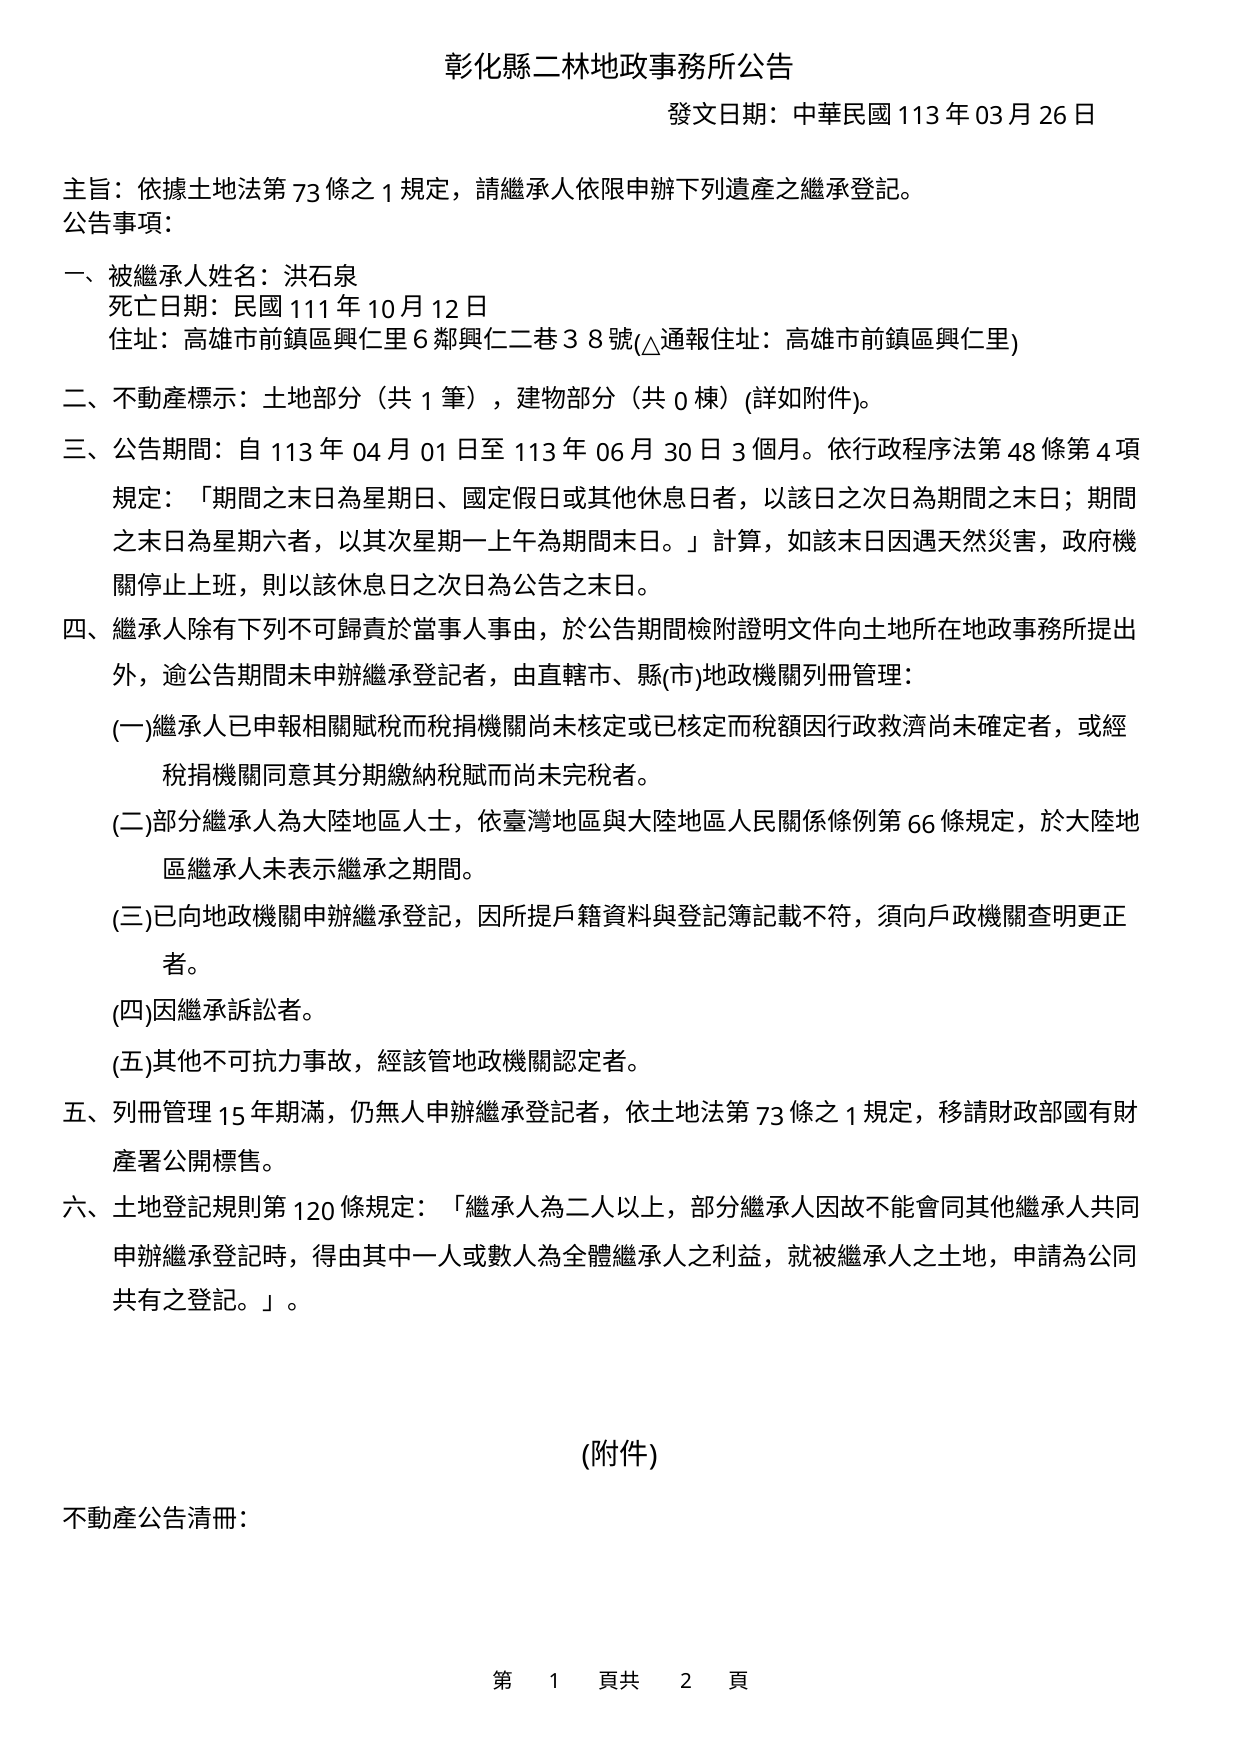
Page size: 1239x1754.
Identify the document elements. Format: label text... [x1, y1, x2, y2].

table_cell [1177, 1557, 1239, 1661]
table_cell [667, 135, 718, 176]
table_cell [1177, 384, 1239, 1383]
table_header [585, 0, 653, 41]
table_cell (附件) [62, 1424, 1177, 1485]
table_cell [585, 1383, 653, 1423]
table_cell 頁共 [585, 1661, 653, 1701]
table_header [483, 0, 523, 41]
table_cell [483, 1383, 523, 1423]
table_cell [0, 1661, 62, 1701]
table_cell [0, 246, 62, 262]
table_header [0, 0, 62, 41]
table_cell [523, 135, 585, 176]
table_cell [1177, 1383, 1239, 1423]
table_cell [109, 135, 482, 176]
table_cell [759, 1383, 1177, 1423]
table_cell [1177, 1485, 1239, 1557]
table_cell [62, 95, 109, 135]
table_cell [1177, 95, 1239, 135]
table_cell [1177, 1424, 1239, 1485]
table_cell [0, 176, 62, 246]
table_cell [62, 314, 109, 384]
table_cell 頁 [718, 1661, 759, 1701]
table_cell [1177, 1661, 1239, 1701]
table_cell 被繼承人姓名：洪石泉 死亡日期：民國111年10月12日 住址：高雄市前鎮區興仁里６鄰興仁二巷３８號(△通報住址：高雄市前鎮區興仁里) [109, 263, 1177, 384]
table_cell [759, 1557, 1177, 1661]
table_cell [1177, 135, 1239, 176]
table_header [667, 0, 718, 41]
table_cell 主旨：依據土地法第73條之1規定，請繼承人依限申辦下列遺產之繼承登記。 公告事項： [62, 176, 1177, 262]
table_cell [109, 95, 482, 135]
table_cell [0, 95, 62, 135]
table_cell [0, 41, 62, 94]
table_cell [109, 1557, 482, 1661]
table_cell [0, 314, 62, 384]
table_cell [523, 95, 585, 135]
table_cell [0, 263, 62, 313]
table_cell [759, 1661, 1177, 1701]
table_cell [62, 1383, 109, 1423]
table_cell [667, 1383, 718, 1423]
table_cell 彰化縣二林地政事務所公告 [62, 41, 1177, 94]
table_cell [653, 1557, 667, 1661]
table_header [653, 0, 667, 41]
table_cell [718, 1557, 759, 1661]
table_header [1177, 0, 1239, 41]
table_cell [0, 135, 62, 176]
table_cell [0, 1557, 62, 1661]
table_cell [523, 1383, 585, 1423]
table_cell [483, 1557, 523, 1661]
table_cell [585, 1557, 653, 1661]
table_cell [109, 1661, 482, 1701]
table_cell [109, 1383, 482, 1423]
table_cell [62, 1557, 109, 1661]
table_cell 第 [483, 1661, 523, 1701]
table_cell [718, 1383, 759, 1423]
table_header [718, 0, 759, 41]
table_cell [1177, 263, 1239, 313]
table_cell [653, 95, 667, 135]
table_header [759, 0, 1177, 41]
table_cell [523, 1557, 585, 1661]
table_header [523, 0, 585, 41]
table_cell [62, 135, 109, 176]
table_cell 二、不動產標示：土地部分（共 1 筆），建物部分（共 0 棟）(詳如附件)。 三、公告期間：自 113 年 04 月 01 日至 113 年 06 月 30 日 3 個月。依行政程序法第48條第4項 規定：「期間之末日為星期日、國定假日或其他休息日者，以該日之次日為期間之末日；期間 之末日為星期六者，以其次星期一上午為期間末日。」計算，如該末日因遇天然災害，政府機 關停止上班，則以該休息日之次日為公告之末日。 四、繼承人除有下列不可歸責於當事人事由，於公告期間檢附證明文件向土地所在地政事務所提出 外，逾公告期間未申辦繼承登記者，由直轄市、縣(市)地政機關列冊管理： (一)繼承人已申報相關賦稅而稅捐機關尚未核定或已核定而稅額因行政救濟尚未確定者，或經 稅捐機關同意其分期繳納稅賦而尚未完稅者。 (二)部分繼承人為大陸地區人士，依臺灣地區與大陸地區人民關係條例第66條規定，於大陸地 區繼承人未表示繼承之期間。 (三)已向地政機關申辦繼承登記，因所提戶籍資料與登記簿記載不符，須向戶政機關查明更正 者。 (四)因繼承訴訟者。 (五)其他不可抗力事故，經該管地政機關認定者。 五、列冊管理15年期滿，仍無人申辦繼承登記者，依土地法第73條之1規定，移請財政部國有財 產署公開標售。 六、土地登記規則第120條規定：「繼承人為二人以上，部分繼承人因故不能會同其他繼承人共同 申辦繼承登記時，得由其中一人或數人為全體繼承人之利益，就被繼承人之土地，申請為公同 共有之登記。」。 [62, 384, 1177, 1383]
table_cell [653, 135, 667, 176]
table_cell [1177, 314, 1239, 384]
table_cell [718, 135, 759, 176]
table_cell [653, 1383, 667, 1423]
table_cell [585, 135, 653, 176]
table_cell [667, 1557, 718, 1661]
table_cell 1 [523, 1661, 585, 1701]
table_cell 2 [653, 1661, 718, 1701]
table_cell [483, 95, 523, 135]
table_cell [1177, 246, 1239, 262]
table_cell 不動產公告清冊： [62, 1485, 1177, 1557]
table_cell [483, 135, 523, 176]
table_cell [759, 135, 1177, 176]
table_header [109, 0, 482, 41]
table_cell [585, 95, 653, 135]
table_cell [0, 1383, 62, 1423]
table_cell 發文日期：中華民國113年03月26日 [667, 95, 1177, 135]
table_cell [62, 1661, 109, 1701]
table_cell [1177, 176, 1239, 246]
table_header [62, 0, 109, 41]
table_cell [1177, 41, 1239, 94]
table_cell [0, 1424, 62, 1485]
table_cell [0, 1485, 62, 1557]
table_cell [0, 384, 62, 1383]
table_cell 一、 [62, 263, 109, 313]
